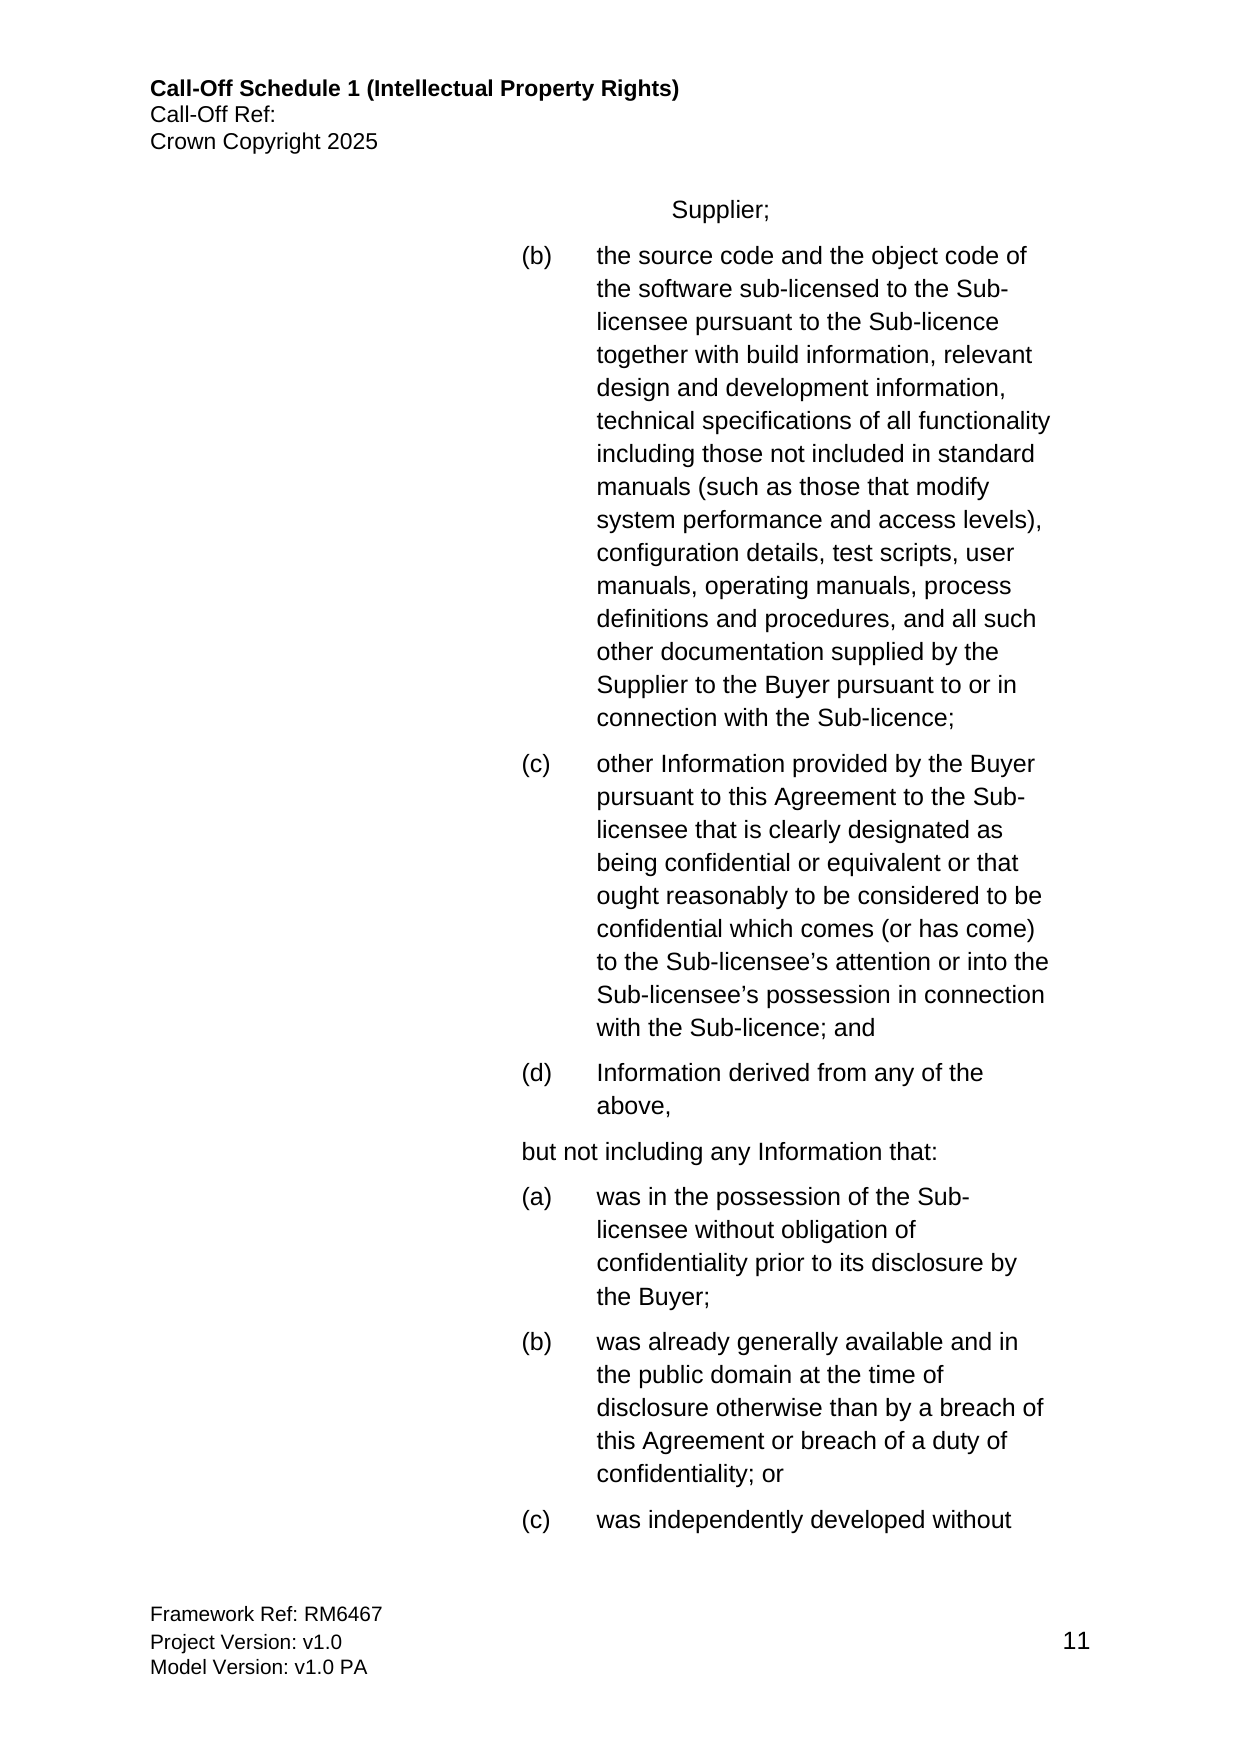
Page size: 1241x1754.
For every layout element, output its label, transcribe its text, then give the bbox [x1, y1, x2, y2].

table_header [215, 183, 510, 1533]
table_header means: Information, including all personal data within the meaning of the Data Protection Act 2018, and however it is conveyed, provided by the Buyer to the Sub-licensee pursuant to or in connection with the Sub-licence that relates to: the Supplier; or the operations, business, affairs, developments, intellectual property rights, trade secrets, know-how and/or personnel of the Supplier; the source code and the object code of the software sub-licensed to the Sub-licensee pursuant to the Sub-licence together with build information, relevant design and development information, technical specifications of all functionality including those not included in standard manuals (such as those that modify system performance and access levels), configuration details, test scripts, user manuals, operating manuals, process definitions and procedures, and all such other documentation supplied by the Supplier to the Buyer pursuant to or in connection with the Sub-licence; other Information provided by the Buyer pursuant to this Agreement to the Sub-licensee that is clearly designated as being confidential or equivalent or that ought reasonably to be considered to be confidential which comes (or has come) to the Sub-licensee’s attention or into the Sub-licensee’s possession in connection with the Sub-licence; and Information derived from any of the above, but not including any Information that: was in the possession of the Sub-licensee without obligation of confidentiality prior to its disclosure by the Buyer; was already generally available and in the public domain at the time of disclosure otherwise than by a breach of this Agreement or breach of a duty of confidentiality; or was independently developed without access to the Information; [510, 183, 1066, 1533]
